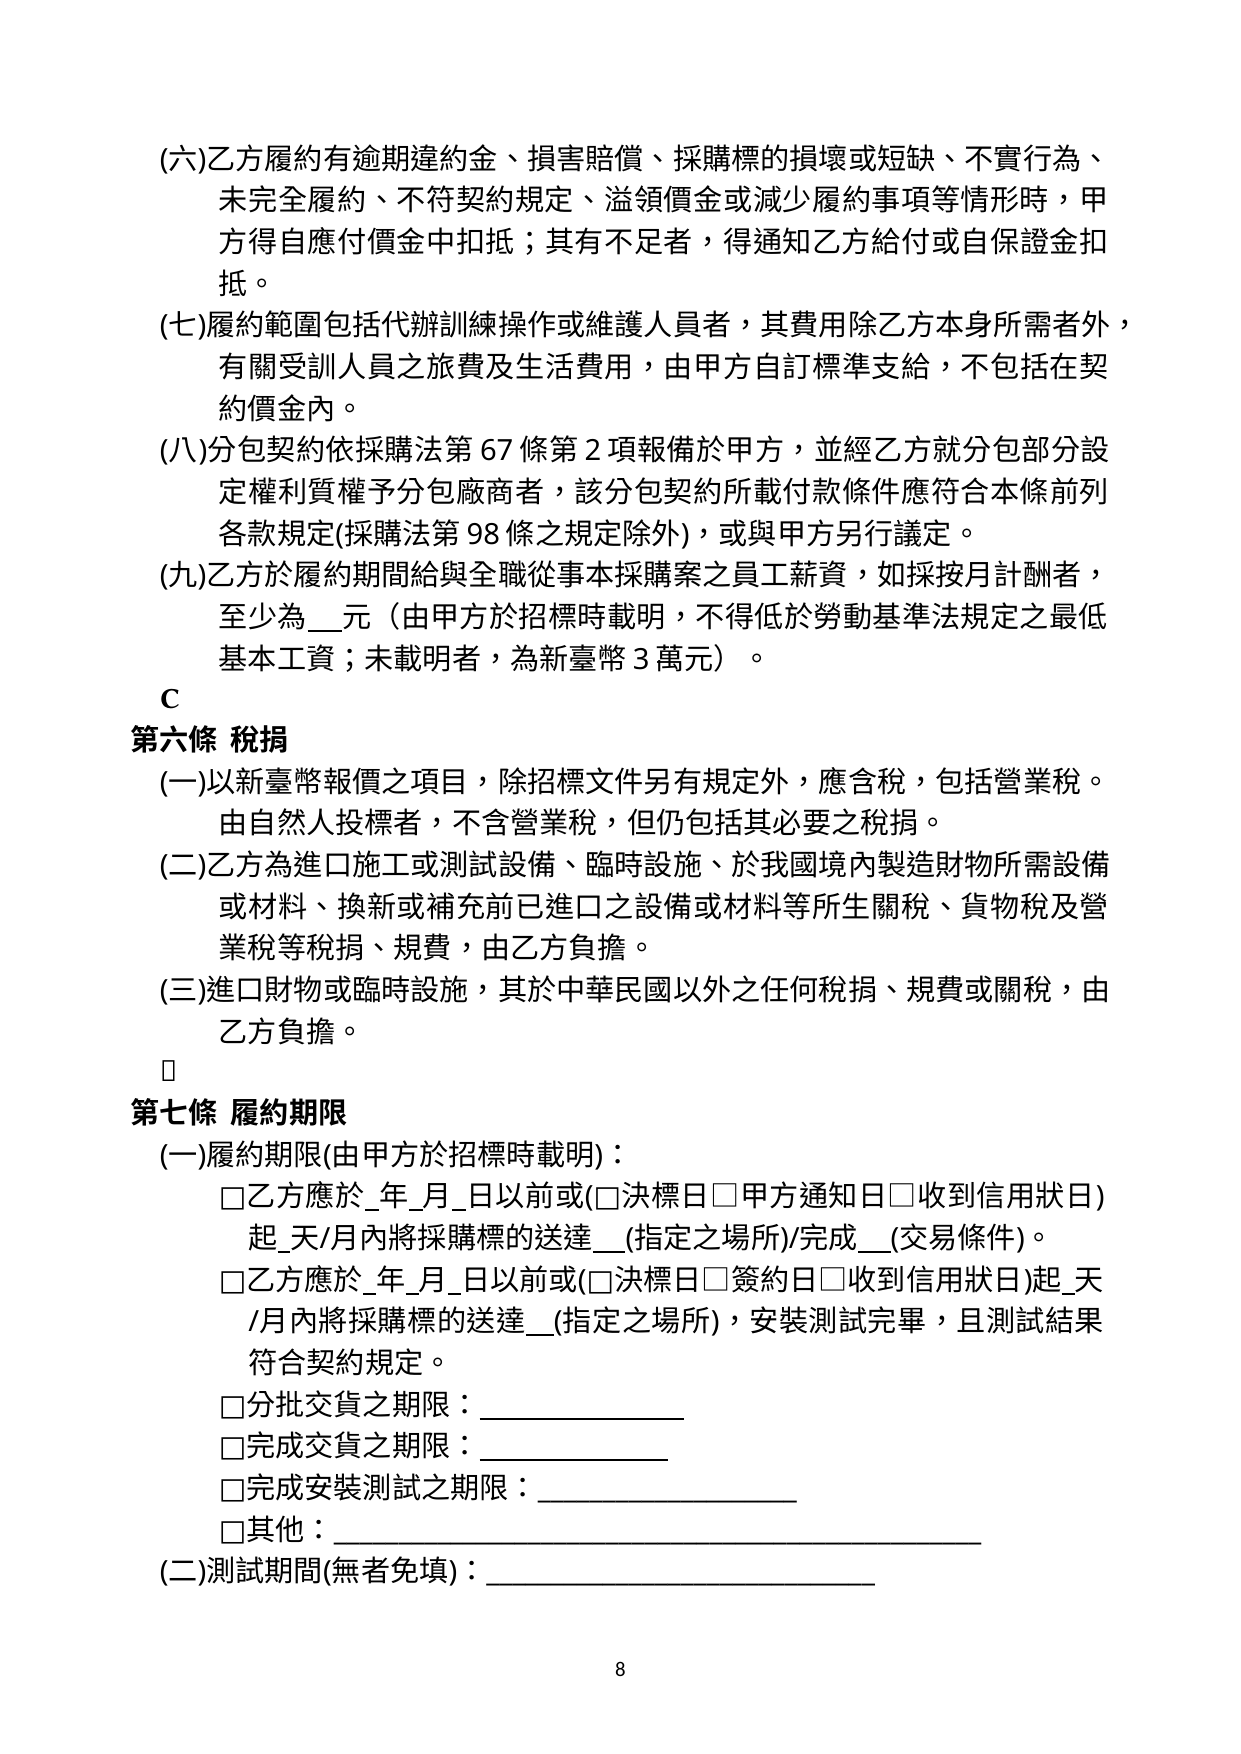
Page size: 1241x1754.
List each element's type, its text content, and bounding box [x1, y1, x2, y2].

text 第七條 履約期限 [130, 1090, 1110, 1132]
text (七)履約範圍包括代辦訓練操作或維護人員者，其費用除乙方本身所需者外，有關受訓人員之旅費及生活費用，由甲方自訂標準支給，不包括在契約價金內。 [159, 302, 1110, 427]
text 第六條 稅捐 [130, 717, 1110, 759]
text (二)乙方為進口施工或測試設備、臨時設施、於我國境內製造財物所需設備或材料、換新或補充前已進口之設備或材料等所生關稅、貨物稅及營業稅等稅捐、規費，由乙方負擔。 [159, 842, 1110, 967]
text □乙方應於 年 月 日以前或(□決標日□甲方通知日□收到信用狀日)起 天/月內將採購標的送達 (指定之場所)/完成 (交易條件)。 [218, 1173, 1104, 1257]
text □分批交貨之期限： [218, 1382, 1104, 1423]
text (八)分包契約依採購法第67條第2項報備於甲方，並經乙方就分包部分設定權利質權予分包廠商者，該分包契約所載付款條件應符合本條前列各款規定(採購法第98條之規定除外)，或與甲方另行議定。 [159, 427, 1110, 552]
text □乙方應於 年 月 日以前或(□決標日□簽約日□收到信用狀日)起 天/月內將採購標的送達 (指定之場所)，安裝測試完畢，且測試結果符合契約規定。 [218, 1257, 1104, 1382]
text (三)進口財物或臨時設施，其於中華民國以外之任何稅捐、規費或關稅，由乙方負擔。 [159, 967, 1110, 1051]
text □其他：__________________________________________________ [218, 1507, 1104, 1548]
text □完成安裝測試之期限：____________________ [218, 1465, 1104, 1507]
text (二)測試期間(無者免填)：______________________________ [159, 1548, 1110, 1590]
text (九)乙方於履約期間給與全職從事本採購案之員工薪資，如採按月計酬者，至少為 元（由甲方於招標時載明，不得低於勞動基準法規定之最低基本工資；未載明者，為新臺幣3萬元）。 [159, 552, 1110, 677]
text (一)以新臺幣報價之項目，除招標文件另有規定外，應含稅，包括營業稅。由自然人投標者，不含營業稅，但仍包括其必要之稅捐。 [159, 759, 1110, 842]
text (六)乙方履約有逾期違約金、損害賠償、採購標的損壞或短缺、不實行為、未完全履約、不符契約規定、溢領價金或減少履約事項等情形時，甲方得自應付價金中扣抵；其有不足者，得通知乙方給付或自保證金扣抵。 [159, 136, 1110, 302]
text (一)履約期限(由甲方於招標時載明)： [159, 1132, 1110, 1173]
text  [159, 1051, 1110, 1090]
text  [159, 677, 1104, 717]
text □完成交貨之期限： [218, 1423, 1104, 1465]
